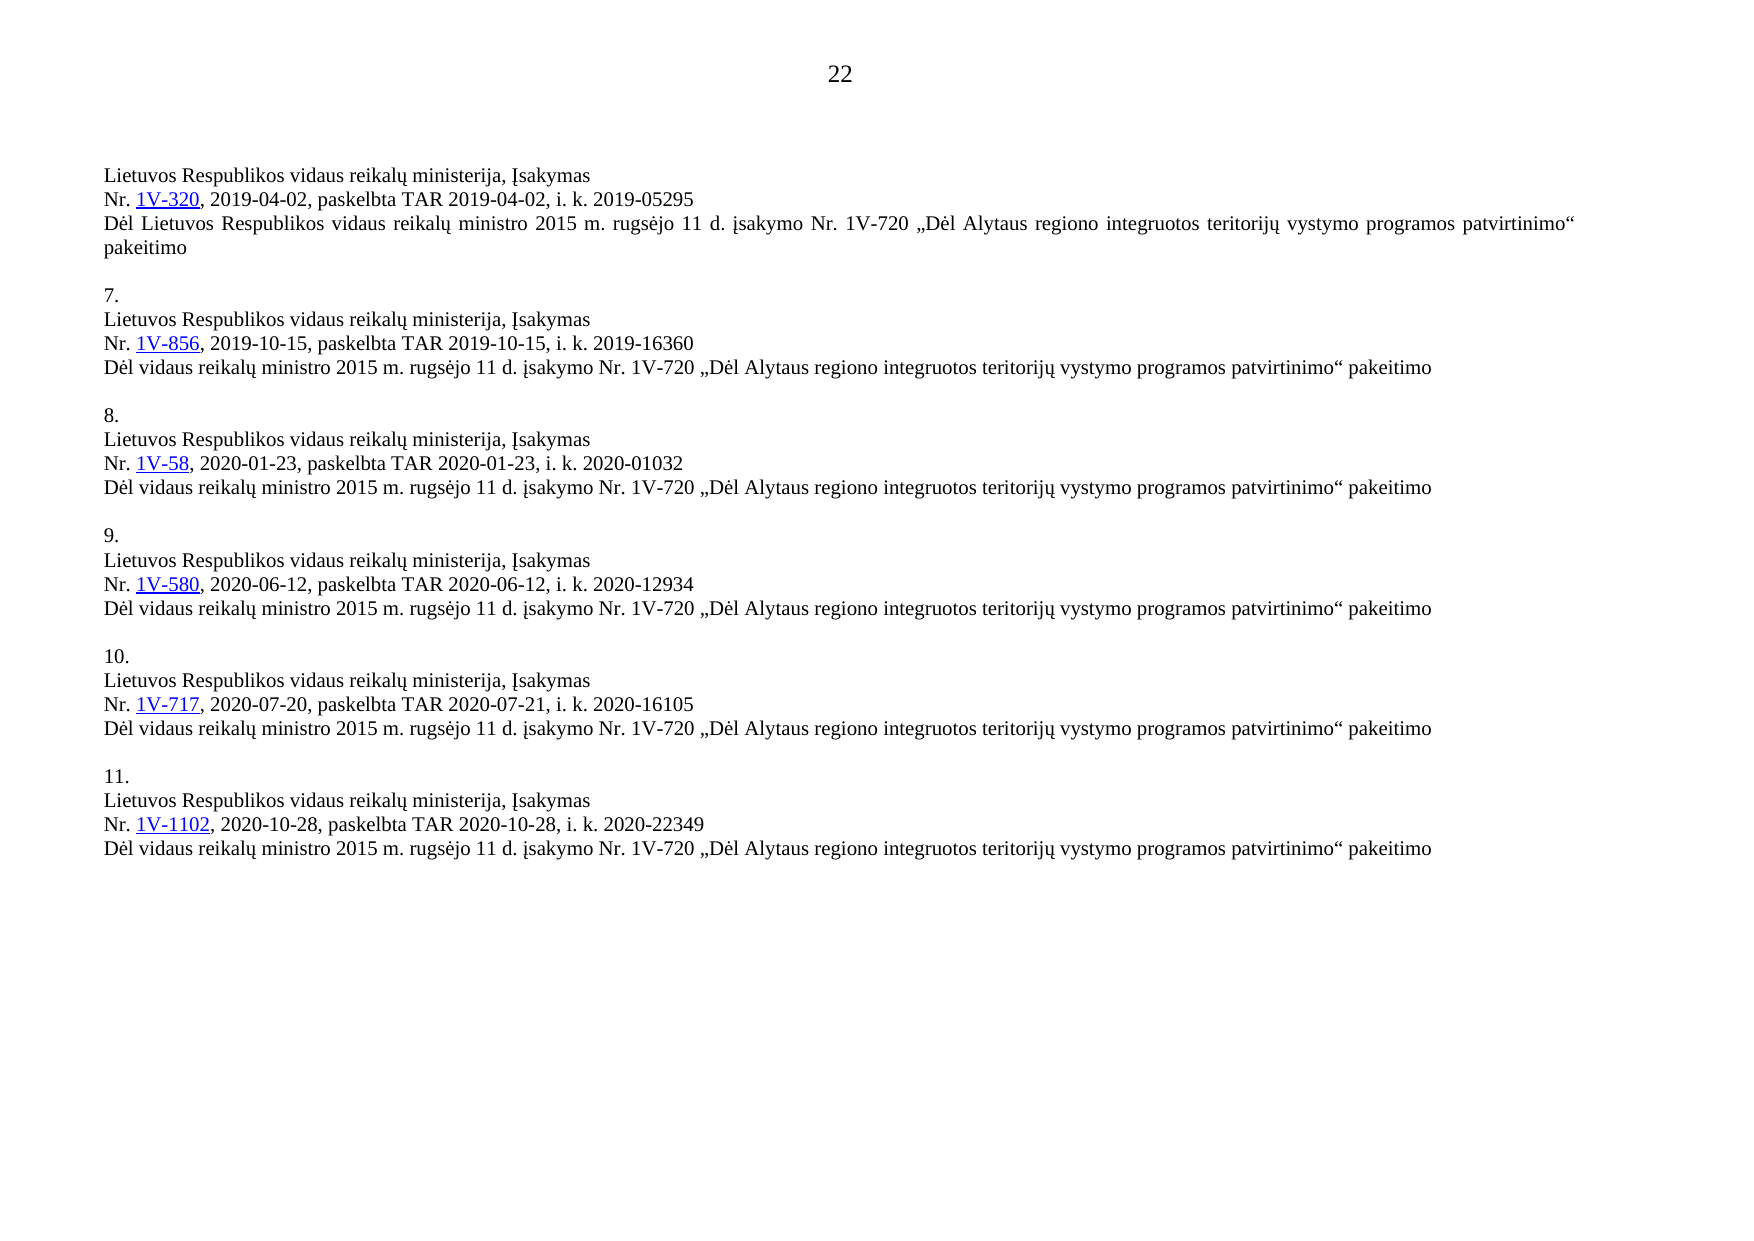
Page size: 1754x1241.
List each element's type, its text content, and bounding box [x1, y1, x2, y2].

text 10. [103, 644, 1577, 668]
text Nr. 1V-717, 2020-07-20, paskelbta TAR 2020-07-21, i. k. 2020-16105 [103, 692, 1577, 716]
text Nr. 1V-58, 2020-01-23, paskelbta TAR 2020-01-23, i. k. 2020-01032 [103, 451, 1577, 475]
text Nr. 1V-320, 2019-04-02, paskelbta TAR 2019-04-02, i. k. 2019-05295 [103, 187, 1577, 211]
text Dėl vidaus reikalų ministro 2015 m. rugsėjo 11 d. įsakymo Nr. 1V-720 „Dėl Alytaus regiono integruotos teritorijų vystymo programos patvirtinimo“ pakeitimo [103, 836, 1577, 860]
text Nr. 1V-856, 2019-10-15, paskelbta TAR 2019-10-15, i. k. 2019-16360 [103, 331, 1577, 355]
text Nr. 1V-580, 2020-06-12, paskelbta TAR 2020-06-12, i. k. 2020-12934 [103, 572, 1577, 596]
text Lietuvos Respublikos vidaus reikalų ministerija, Įsakymas [103, 547, 1577, 572]
text 8. [103, 403, 1577, 427]
text 7. [103, 283, 1577, 307]
text Dėl vidaus reikalų ministro 2015 m. rugsėjo 11 d. įsakymo Nr. 1V-720 „Dėl Alytaus regiono integruotos teritorijų vystymo programos patvirtinimo“ pakeitimo [103, 716, 1577, 740]
text Nr. 1V-1102, 2020-10-28, paskelbta TAR 2020-10-28, i. k. 2020-22349 [103, 812, 1577, 836]
text Lietuvos Respublikos vidaus reikalų ministerija, Įsakymas [103, 668, 1577, 692]
text Dėl Lietuvos Respublikos vidaus reikalų ministro 2015 m. rugsėjo 11 d. įsakymo Nr. 1V-720 „Dėl Alytaus regiono integruotos teritorijų vystymo programos patvirtinimo“ pakeitimo [103, 211, 1577, 259]
text Lietuvos Respublikos vidaus reikalų ministerija, Įsakymas [103, 427, 1577, 451]
text Lietuvos Respublikos vidaus reikalų ministerija, Įsakymas [103, 307, 1577, 331]
text Dėl vidaus reikalų ministro 2015 m. rugsėjo 11 d. įsakymo Nr. 1V-720 „Dėl Alytaus regiono integruotos teritorijų vystymo programos patvirtinimo“ pakeitimo [103, 355, 1577, 379]
text Dėl vidaus reikalų ministro 2015 m. rugsėjo 11 d. įsakymo Nr. 1V-720 „Dėl Alytaus regiono integruotos teritorijų vystymo programos patvirtinimo“ pakeitimo [103, 596, 1577, 620]
text Dėl vidaus reikalų ministro 2015 m. rugsėjo 11 d. įsakymo Nr. 1V-720 „Dėl Alytaus regiono integruotos teritorijų vystymo programos patvirtinimo“ pakeitimo [103, 475, 1577, 499]
text 11. [103, 764, 1577, 788]
text Lietuvos Respublikos vidaus reikalų ministerija, Įsakymas [103, 788, 1577, 812]
text Lietuvos Respublikos vidaus reikalų ministerija, Įsakymas [103, 162, 1577, 187]
text 9. [103, 523, 1577, 547]
